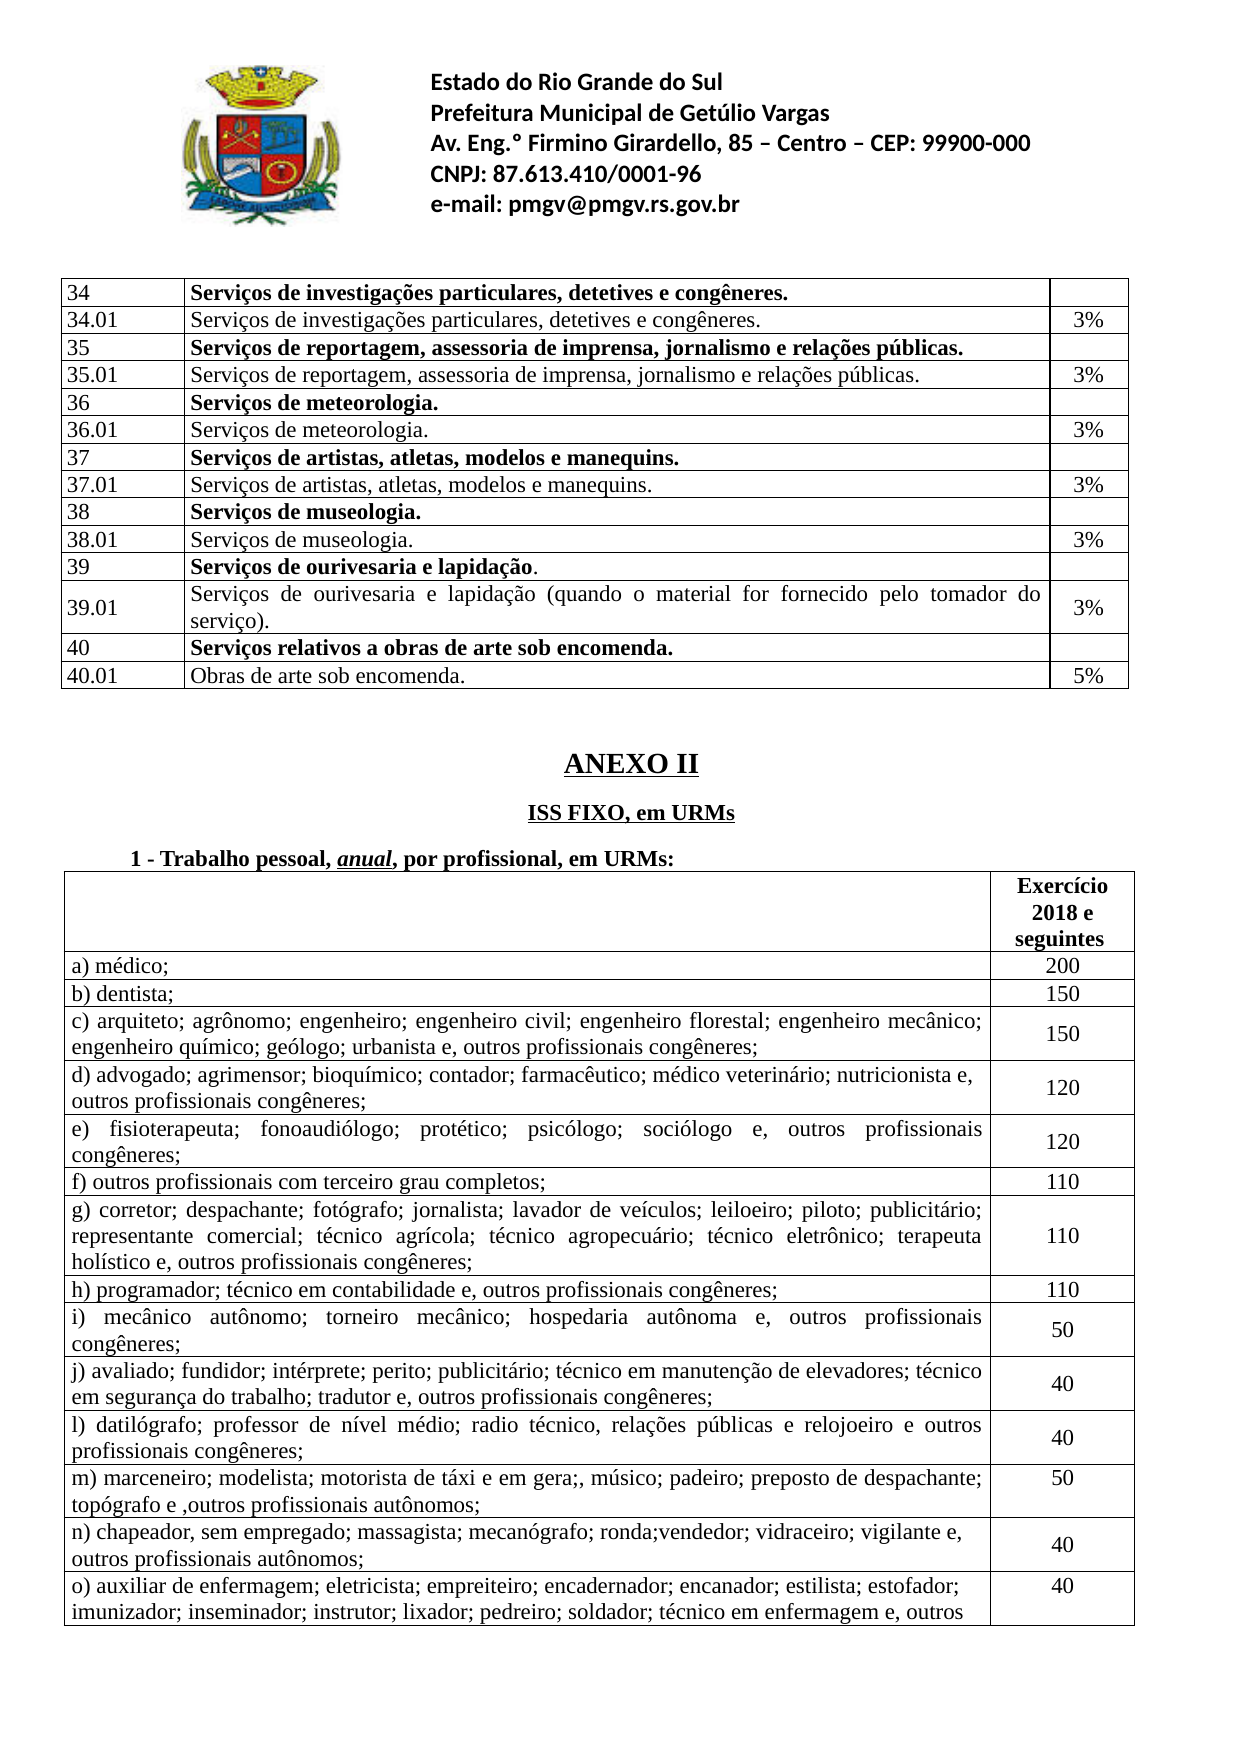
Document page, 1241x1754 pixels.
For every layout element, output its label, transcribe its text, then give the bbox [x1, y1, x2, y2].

table_cell i) mecânico autônomo; torneiro mecânico; hospedaria autônoma e, outros profissionais congêneres; [65, 1303, 990, 1356]
table_cell 3% [1051, 307, 1128, 333]
table_cell Serviços de meteorologia. [185, 416, 1049, 442]
subtitle ANEXO II [128, 747, 1134, 780]
table_cell 50 [991, 1465, 1134, 1517]
table_cell Serviços de museologia. [185, 526, 1049, 552]
picture [181, 65, 343, 227]
table_cell 37 [62, 444, 184, 470]
table_cell 38.01 [62, 526, 184, 552]
table_cell Serviços de artistas, atletas, modelos e manequins. [185, 471, 1049, 497]
text ISS FIXO, em URMs [128, 799, 1134, 826]
table_cell Serviços de investigações particulares, detetives e congêneres. [185, 279, 1049, 306]
table_cell 5% [1051, 662, 1128, 688]
table_cell 36 [62, 389, 184, 415]
text 1 - Trabalho pessoal, anual, por profissional, em URMs: [130, 845, 1134, 871]
table_cell o) auxiliar de enfermagem; eletricista; empreiteiro; encadernador; encanador; estilista; estofador; imunizador; inseminador; instrutor; lixador; pedreiro; soldador; técnico em enfermagem e, outros [65, 1572, 990, 1625]
table_cell 3% [1051, 361, 1128, 388]
table_cell 35 [62, 334, 184, 360]
table_cell 110 [991, 1276, 1134, 1302]
table_cell 37.01 [62, 471, 184, 497]
table_cell b) dentista; [65, 980, 990, 1006]
table_cell 39 [62, 553, 184, 579]
table_cell 35.01 [62, 361, 184, 388]
table_cell Serviços de ourivesaria e lapidação (quando o material for fornecido pelo tomador do serviço). [185, 581, 1049, 633]
table_cell [1051, 334, 1128, 360]
table_cell 200 [991, 952, 1134, 979]
table_cell 38 [62, 498, 184, 525]
table_cell 34 [62, 279, 184, 306]
table_cell [1051, 279, 1128, 306]
table_cell 40 [991, 1357, 1134, 1410]
table_cell 110 [991, 1196, 1134, 1275]
table_header Exercício 2018 e seguintes [991, 872, 1134, 951]
table_cell 40 [991, 1572, 1134, 1625]
table_cell 40 [991, 1518, 1134, 1571]
table_cell f) outros profissionais com terceiro grau completos; [65, 1168, 990, 1195]
table_cell Serviços relativos a obras de arte sob encomenda. [185, 634, 1049, 661]
table_cell 3% [1051, 471, 1128, 497]
table_cell d) advogado; agrimensor; bioquímico; contador; farmacêutico; médico veterinário; nutricionista e, outros profissionais congêneres; [65, 1061, 990, 1113]
table_cell g) corretor; despachante; fotógrafo; jornalista; lavador de veículos; leiloeiro; piloto; publicitário; representante comercial; técnico agrícola; técnico agropecuário; técnico eletrônico; terapeuta holístico e, outros profissionais congêneres; [65, 1196, 990, 1275]
table_cell a) médico; [65, 952, 990, 979]
table_cell l) datilógrafo; professor de nível médio; radio técnico, relações públicas e relojoeiro e outros profissionais congêneres; [65, 1411, 990, 1463]
table_cell Serviços de meteorologia. [185, 389, 1049, 415]
table_cell [1051, 634, 1128, 661]
table_cell 40 [62, 634, 184, 661]
table_cell [1051, 553, 1128, 579]
table_cell 50 [991, 1303, 1134, 1356]
table_cell Serviços de reportagem, assessoria de imprensa, jornalismo e relações públicas. [185, 361, 1049, 388]
table_cell Serviços de reportagem, assessoria de imprensa, jornalismo e relações públicas. [185, 334, 1049, 360]
table_cell 150 [991, 1007, 1134, 1060]
table_header [65, 872, 990, 951]
table_cell 150 [991, 980, 1134, 1006]
table_cell 40 [991, 1411, 1134, 1463]
table_cell [1051, 498, 1128, 525]
table_cell 3% [1051, 526, 1128, 552]
table_cell Serviços de investigações particulares, detetives e congêneres. [185, 307, 1049, 333]
table_cell c) arquiteto; agrônomo; engenheiro; engenheiro civil; engenheiro florestal; engenheiro mecânico; engenheiro químico; geólogo; urbanista e, outros profissionais congêneres; [65, 1007, 990, 1060]
table_cell [1051, 444, 1128, 470]
table_cell Serviços de museologia. [185, 498, 1049, 525]
table_cell 34.01 [62, 307, 184, 333]
table_cell 39.01 [62, 581, 184, 633]
table_cell e) fisioterapeuta; fonoaudiólogo; protético; psicólogo; sociólogo e, outros profissionais congêneres; [65, 1115, 990, 1167]
table_cell m) marceneiro; modelista; motorista de táxi e em gera;, músico; padeiro; preposto de despachante; topógrafo e ,outros profissionais autônomos; [65, 1465, 990, 1517]
table_cell 3% [1051, 581, 1128, 633]
table_cell 110 [991, 1168, 1134, 1195]
table_cell 120 [991, 1061, 1134, 1113]
table_cell j) avaliado; fundidor; intérprete; perito; publicitário; técnico em manutenção de elevadores; técnico em segurança do trabalho; tradutor e, outros profissionais congêneres; [65, 1357, 990, 1410]
table_cell 40.01 [62, 662, 184, 688]
table_cell h) programador; técnico em contabilidade e, outros profissionais congêneres; [65, 1276, 990, 1302]
table_cell 3% [1051, 416, 1128, 442]
table_cell 120 [991, 1115, 1134, 1167]
table_cell Obras de arte sob encomenda. [185, 662, 1049, 688]
table_cell [1051, 389, 1128, 415]
table_cell 36.01 [62, 416, 184, 442]
table_cell Serviços de artistas, atletas, modelos e manequins. [185, 444, 1049, 470]
table_cell n) chapeador, sem empregado; massagista; mecanógrafo; ronda;vendedor; vidraceiro; vigilante e, outros profissionais autônomos; [65, 1518, 990, 1571]
table_cell Serviços de ourivesaria e lapidação. [185, 553, 1049, 579]
